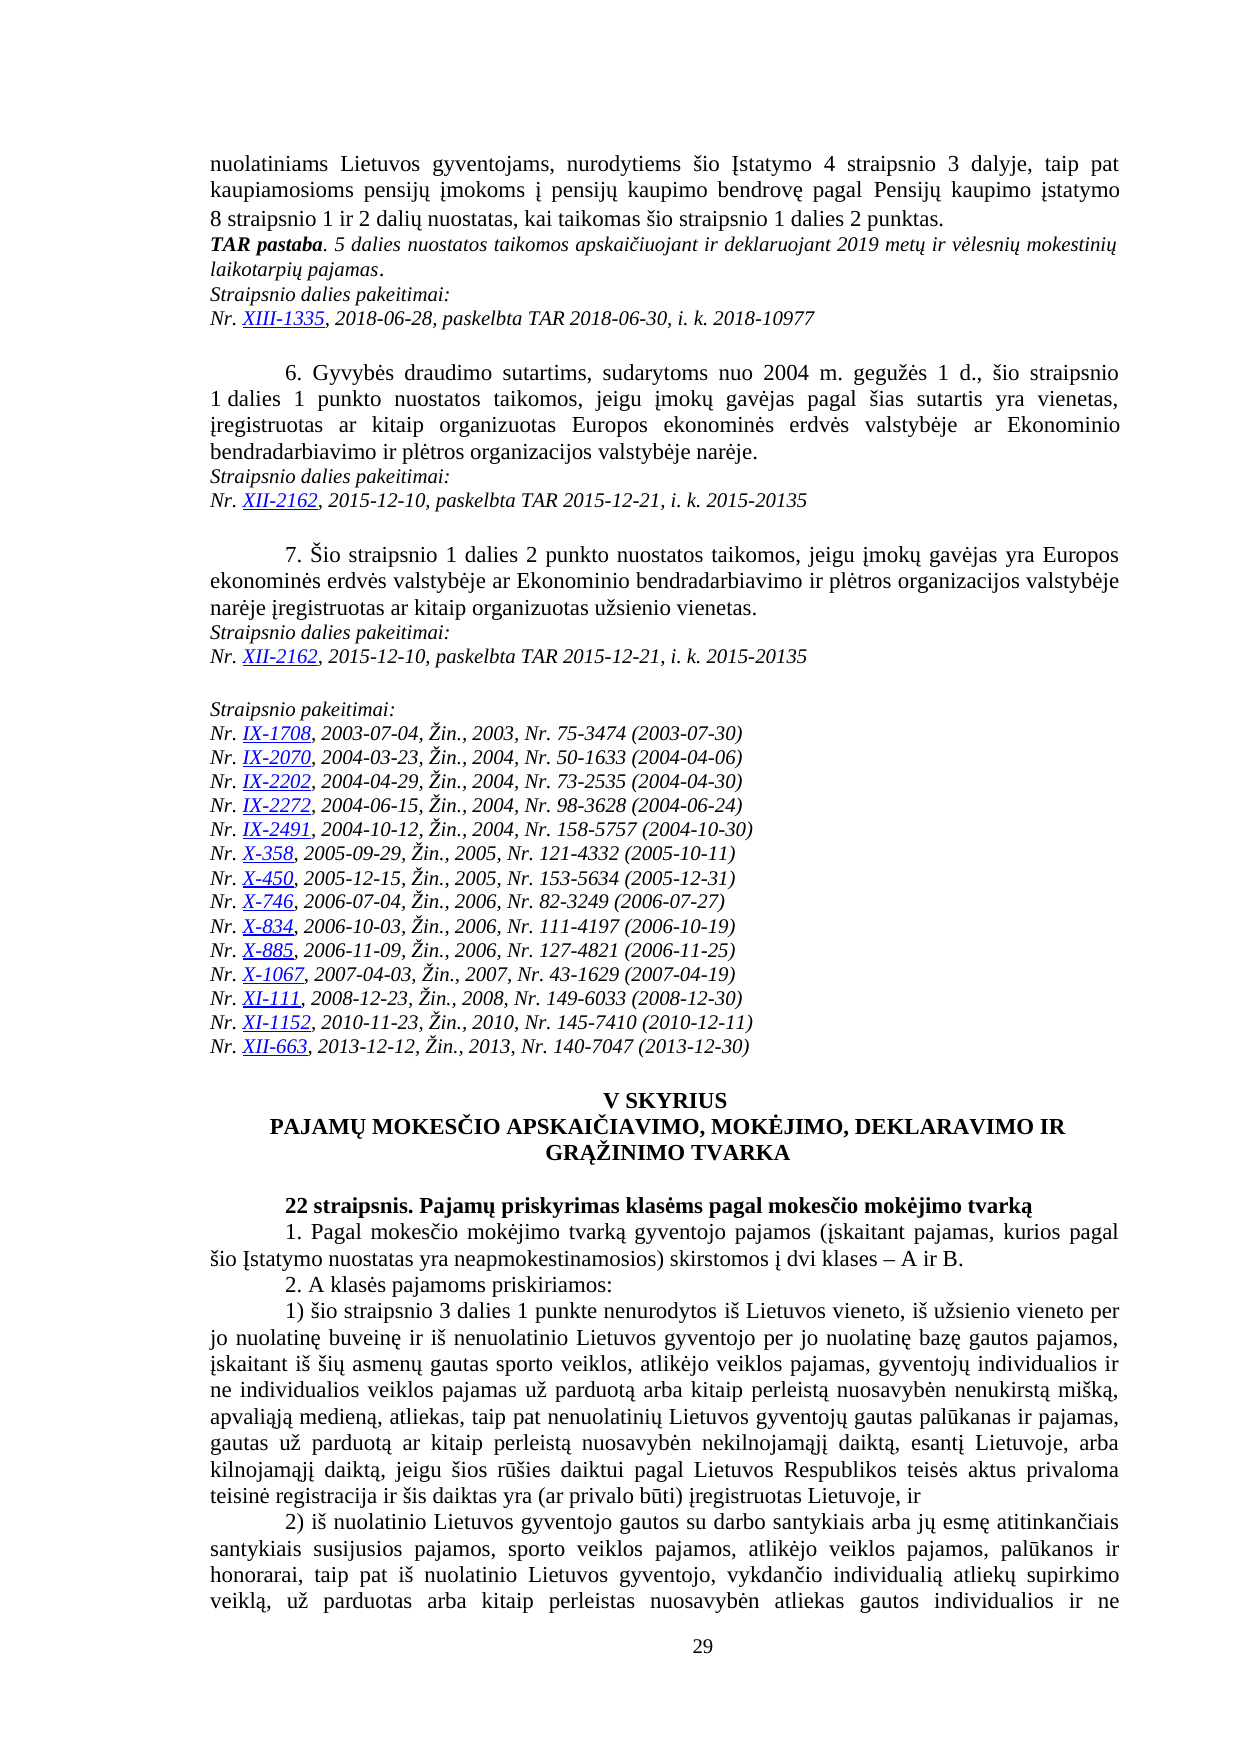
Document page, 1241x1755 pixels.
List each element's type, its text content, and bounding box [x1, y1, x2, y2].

text Nr. IX-2202, 2004-04-29, Žin., 2004, Nr. 73-2535 (2004-04-30) [210, 769, 1126, 793]
text 1. Pagal mokesčio mokėjimo tvarką gyventojo pajamos (įskaitant pajamas, kurios pagal šio Įstatymo nuostatas yra neapmokestinamosios) skirstomos į dvi klases – A ir B. [210, 1218, 1120, 1271]
text 2. A klasės pajamoms priskiriamos: [210, 1271, 1120, 1297]
text Nr. IX-1708, 2003-07-04, Žin., 2003, Nr. 75-3474 (2003-07-30) [210, 721, 1126, 745]
text Nr. XIII-1335, 2018-06-28, paskelbta TAR 2018-06-30, i. k. 2018-10977 [210, 306, 1120, 330]
text Nr. X-885, 2006-11-09, Žin., 2006, Nr. 127-4821 (2006-11-25) [210, 938, 1126, 962]
text Nr. XII-2162, 2015-12-10, paskelbta TAR 2015-12-21, i. k. 2015-20135 [210, 644, 1120, 668]
text Nr. IX-2491, 2004-10-12, Žin., 2004, Nr. 158-5757 (2004-10-30) [210, 817, 1126, 841]
text 1) šio straipsnio 3 dalies 1 punkte nenurodytos iš Lietuvos vieneto, iš užsienio vieneto per jo nuolatinę buveinę ir iš nenuolatinio Lietuvos gyventojo per jo nuolatinę bazę gautos pajamos, įskaitant iš šių asmenų gautas sporto veiklos, atlikėjo veiklos pajamas, gyventojų individualios ir ne individualios veiklos pajamas už parduotą arba kitaip perleistą nuosavybėn nenukirstą mišką, apvaliąją medieną, atliekas, taip pat nenuolatinių Lietuvos gyventojų gautas palūkanas ir pajamas, gautas už parduotą ar kitaip perleistą nuosavybėn nekilnojamąjį daiktą, esantį Lietuvoje, arba kilnojamąjį daiktą, jeigu šios rūšies daiktui pagal Lietuvos Respublikos teisės aktus privaloma teisinė registracija ir šis daiktas yra (ar privalo būti) įregistruotas Lietuvoje, ir [210, 1297, 1120, 1508]
text Nr. X-450, 2005-12-15, Žin., 2005, Nr. 153-5634 (2005-12-31) [210, 865, 1126, 889]
text Nr. XI-1152, 2010-11-23, Žin., 2010, Nr. 145-7410 (2010-12-11) [210, 1010, 1126, 1034]
text Nr. X-1067, 2007-04-03, Žin., 2007, Nr. 43-1629 (2007-04-19) [210, 962, 1126, 986]
text Straipsnio dalies pakeitimai: [210, 620, 1120, 644]
text nuolatiniams Lietuvos gyventojams, nurodytiems šio Įstatymo 4 straipsnio 3 dalyje, taip pat kaupiamosioms pensijų įmokoms į pensijų kaupimo bendrovę pagal Pensijų kaupimo įstatymo 8 straipsnio 1 ir 2 dalių nuostatas, kai taikomas šio straipsnio 1 dalies 2 punktas. [210, 150, 1120, 231]
text Nr. X-358, 2005-09-29, Žin., 2005, Nr. 121-4332 (2005-10-11) [210, 841, 1126, 865]
text Nr. XI-111, 2008-12-23, Žin., 2008, Nr. 149-6033 (2008-12-30) [210, 986, 1126, 1010]
text 6. Gyvybės draudimo sutartims, sudarytoms nuo 2004 m. gegužės 1 d., šio straipsnio 1 dalies 1 punkto nuostatos taikomos, jeigu įmokų gavėjas pagal šias sutartis yra vienetas, įregistruotas ar kitaip organizuotas Europos ekonominės erdvės valstybėje ar Ekonominio bendradarbiavimo ir plėtros organizacijos valstybėje narėje. [210, 359, 1120, 464]
text Straipsnio dalies pakeitimai: [210, 282, 1120, 306]
text 7. Šio straipsnio 1 dalies 2 punkto nuostatos taikomos, jeigu įmokų gavėjas yra Europos ekonominės erdvės valstybėje ar Ekonominio bendradarbiavimo ir plėtros organizacijos valstybėje narėje įregistruotas ar kitaip organizuotas užsienio vienetas. [210, 541, 1120, 620]
text 2) iš nuolatinio Lietuvos gyventojo gautos su darbo santykiais arba jų esmę atitinkančiais santykiais susijusios pajamos, sporto veiklos pajamos, atlikėjo veiklos pajamos, palūkanos ir honorarai, taip pat iš nuolatinio Lietuvos gyventojo, vykdančio individualią atliekų supirkimo veiklą, už parduotas arba kitaip perleistas nuosavybėn atliekas gautos individualios ir ne [210, 1508, 1120, 1614]
text Nr. X-834, 2006-10-03, Žin., 2006, Nr. 111-4197 (2006-10-19) [210, 913, 1126, 938]
text Straipsnio pakeitimai: [210, 697, 1126, 721]
text Straipsnio dalies pakeitimai: [210, 464, 1120, 488]
text Nr. IX-2272, 2004-06-15, Žin., 2004, Nr. 98-3628 (2004-06-24) [210, 793, 1126, 817]
text V SKYRIUS [210, 1087, 1126, 1113]
text Nr. X-746, 2006-07-04, Žin., 2006, Nr. 82-3249 (2006-07-27) [210, 889, 1126, 913]
text Nr. XII-2162, 2015-12-10, paskelbta TAR 2015-12-21, i. k. 2015-20135 [210, 488, 1120, 512]
text Nr. XII-663, 2013-12-12, Žin., 2013, Nr. 140-7047 (2013-12-30) [210, 1034, 1126, 1058]
text TAR pastaba. 5 dalies nuostatos taikomos apskaičiuojant ir deklaruojant 2019 metų ir vėlesnių mokestinių laikotarpių pajamas. [210, 231, 1120, 282]
text 22 straipsnis. Pajamų priskyrimas klasėms pagal mokesčio mokėjimo tvarką [210, 1192, 1120, 1218]
text PAJAMŲ MOKESČIO APSKAIČIAVIMO, MOKĖJIMO, DEKLARAVIMO IR GRĄŽINIMO TVARKA [210, 1113, 1126, 1166]
text Nr. IX-2070, 2004-03-23, Žin., 2004, Nr. 50-1633 (2004-04-06) [210, 745, 1126, 769]
